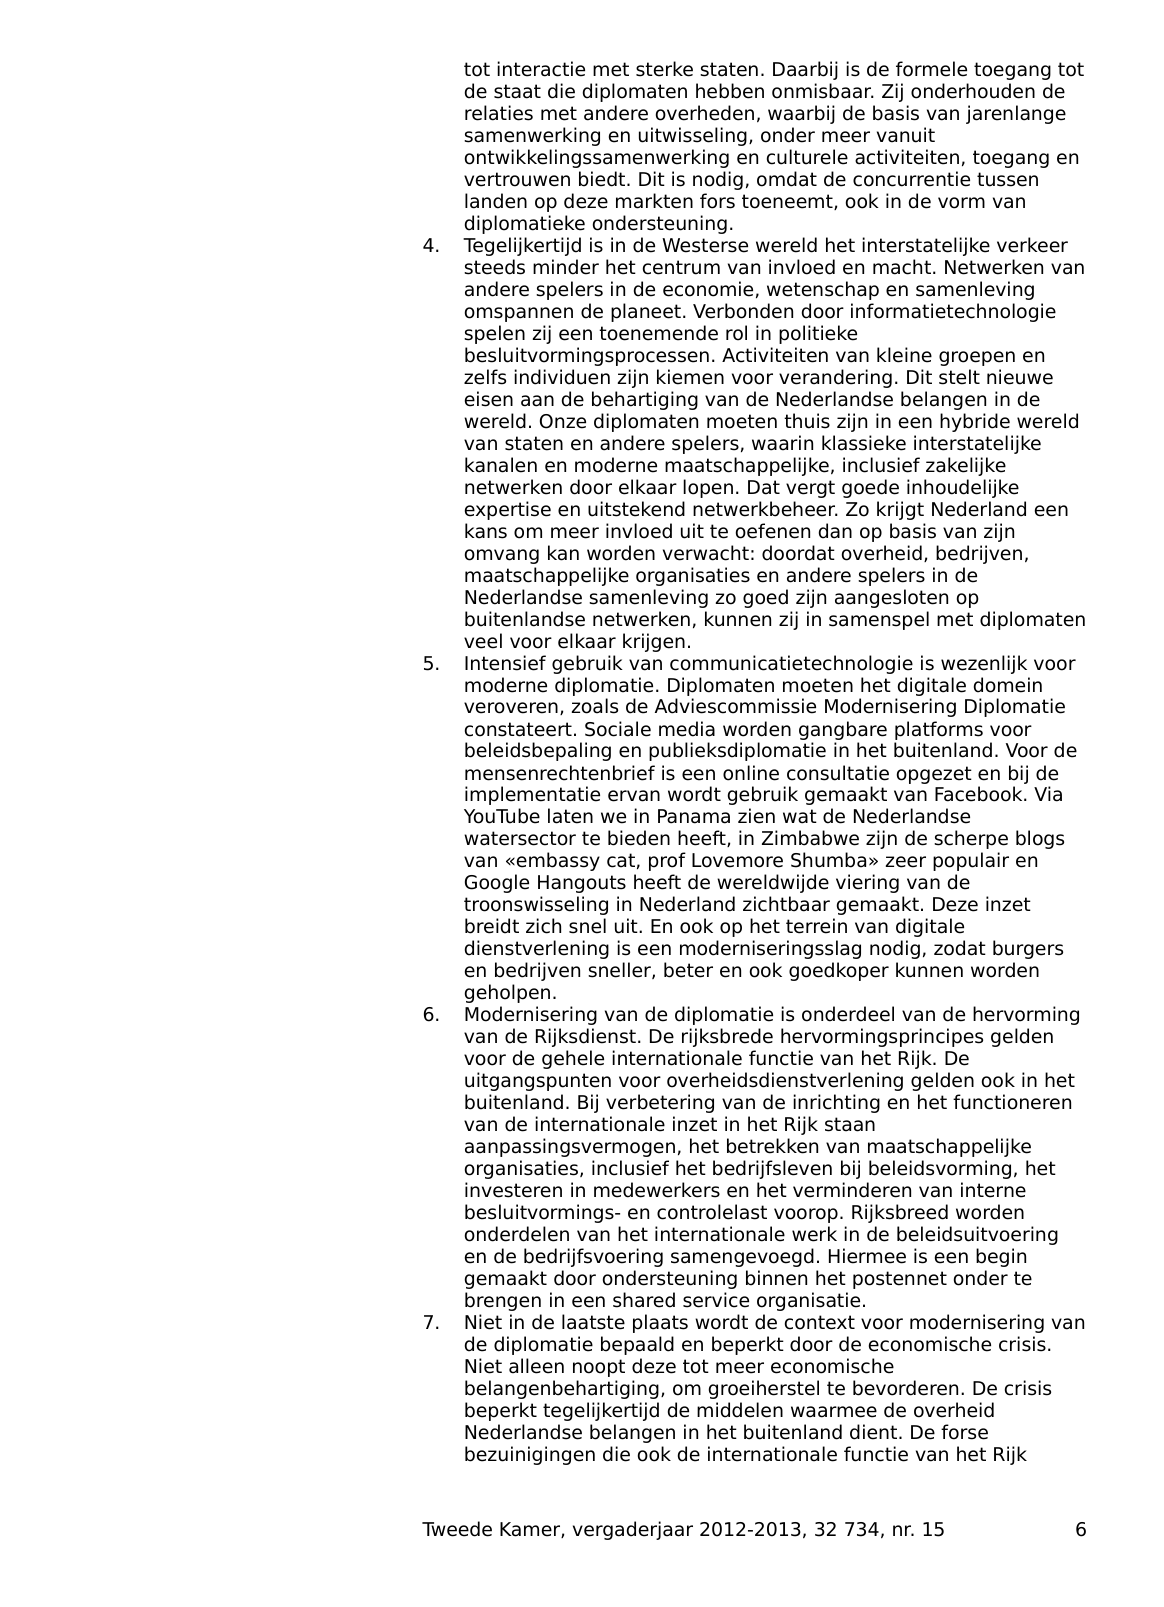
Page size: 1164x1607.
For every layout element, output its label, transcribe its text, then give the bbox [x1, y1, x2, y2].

text 7. Niet in de laatste plaats wordt de context voor modernisering van de diplomatie bepaald en beperkt door de economische crisis. Niet alleen noopt deze tot meer economische belangenbehartiging, om groeiherstel te bevorderen. De crisis beperkt tegelijkertijd de middelen waarmee de overheid Nederlandse belangen in het buitenland dient. De forse bezuinigingen die ook de internationale functie van het Rijk [422, 1312, 1087, 1466]
text 4. Tegelijkertijd is in de Westerse wereld het interstatelijke verkeer steeds minder het centrum van invloed en macht. Netwerken van andere spelers in de economie, wetenschap en samenleving omspannen de planeet. Verbonden door informatietechnologie spelen zij een toenemende rol in politieke besluitvormingsprocessen. Activiteiten van kleine groepen en zelfs individuen zijn kiemen voor verandering. Dit stelt nieuwe eisen aan de behartiging van de Nederlandse belangen in de wereld. Onze diplomaten moeten thuis zijn in een hybride wereld van staten en andere spelers, waarin klassieke interstatelijke kanalen en moderne maatschappelijke, inclusief zakelijke netwerken door elkaar lopen. Dat vergt goede inhoudelijke expertise en uitstekend netwerkbeheer. Zo krijgt Nederland een kans om meer invloed uit te oefenen dan op basis van zijn omvang kan worden verwacht: doordat overheid, bedrijven, maatschappelijke organisaties en andere spelers in de Nederlandse samenleving zo goed zijn aangesloten op buitenlandse netwerken, kunnen zij in samenspel met diplomaten veel voor elkaar krijgen. [422, 235, 1087, 652]
text 5. Intensief gebruik van communicatietechnologie is wezenlijk voor moderne diplomatie. Diplomaten moeten het digitale domein veroveren, zoals de Adviescommissie Modernisering Diplomatie constateert. Sociale media worden gangbare platforms voor beleidsbepaling en publieksdiplomatie in het buitenland. Voor de mensenrechtenbrief is een online consultatie opgezet en bij de implementatie ervan wordt gebruik gemaakt van Facebook. Via YouTube laten we in Panama zien wat de Nederlandse watersector te bieden heeft, in Zimbabwe zijn de scherpe blogs van «embassy cat, prof Lovemore Shumba» zeer populair en Google Hangouts heeft de wereldwijde viering van de troonswisseling in Nederland zichtbaar gemaakt. Deze inzet breidt zich snel uit. En ook op het terrein van digitale dienstverlening is een moderniseringsslag nodig, zodat burgers en bedrijven sneller, beter en ook goedkoper kunnen worden geholpen. [422, 652, 1087, 1004]
text tot interactie met sterke staten. Daarbij is de formele toegang tot de staat die diplomaten hebben onmisbaar. Zij onderhouden de relaties met andere overheden, waarbij de basis van jarenlange samenwerking en uitwisseling, onder meer vanuit ontwikkelingssamenwerking en culturele activiteiten, toegang en vertrouwen biedt. Dit is nodig, omdat de concurrentie tussen landen op deze markten fors toeneemt, ook in de vorm van diplomatieke ondersteuning. [422, 59, 1087, 235]
text 6. Modernisering van de diplomatie is onderdeel van de hervorming van de Rijksdienst. De rijksbrede hervormingsprincipes gelden voor de gehele internationale functie van het Rijk. De uitgangspunten voor overheidsdienstverlening gelden ook in het buitenland. Bij verbetering van de inrichting en het functioneren van de internationale inzet in het Rijk staan aanpassingsvermogen, het betrekken van maatschappelijke organisaties, inclusief het bedrijfsleven bij beleidsvorming, het investeren in medewerkers en het verminderen van interne besluitvormings- en controlelast voorop. Rijksbreed worden onderdelen van het internationale werk in de beleidsuitvoering en de bedrijfsvoering samengevoegd. Hiermee is een begin gemaakt door ondersteuning binnen het postennet onder te brengen in een shared service organisatie. [422, 1004, 1087, 1312]
